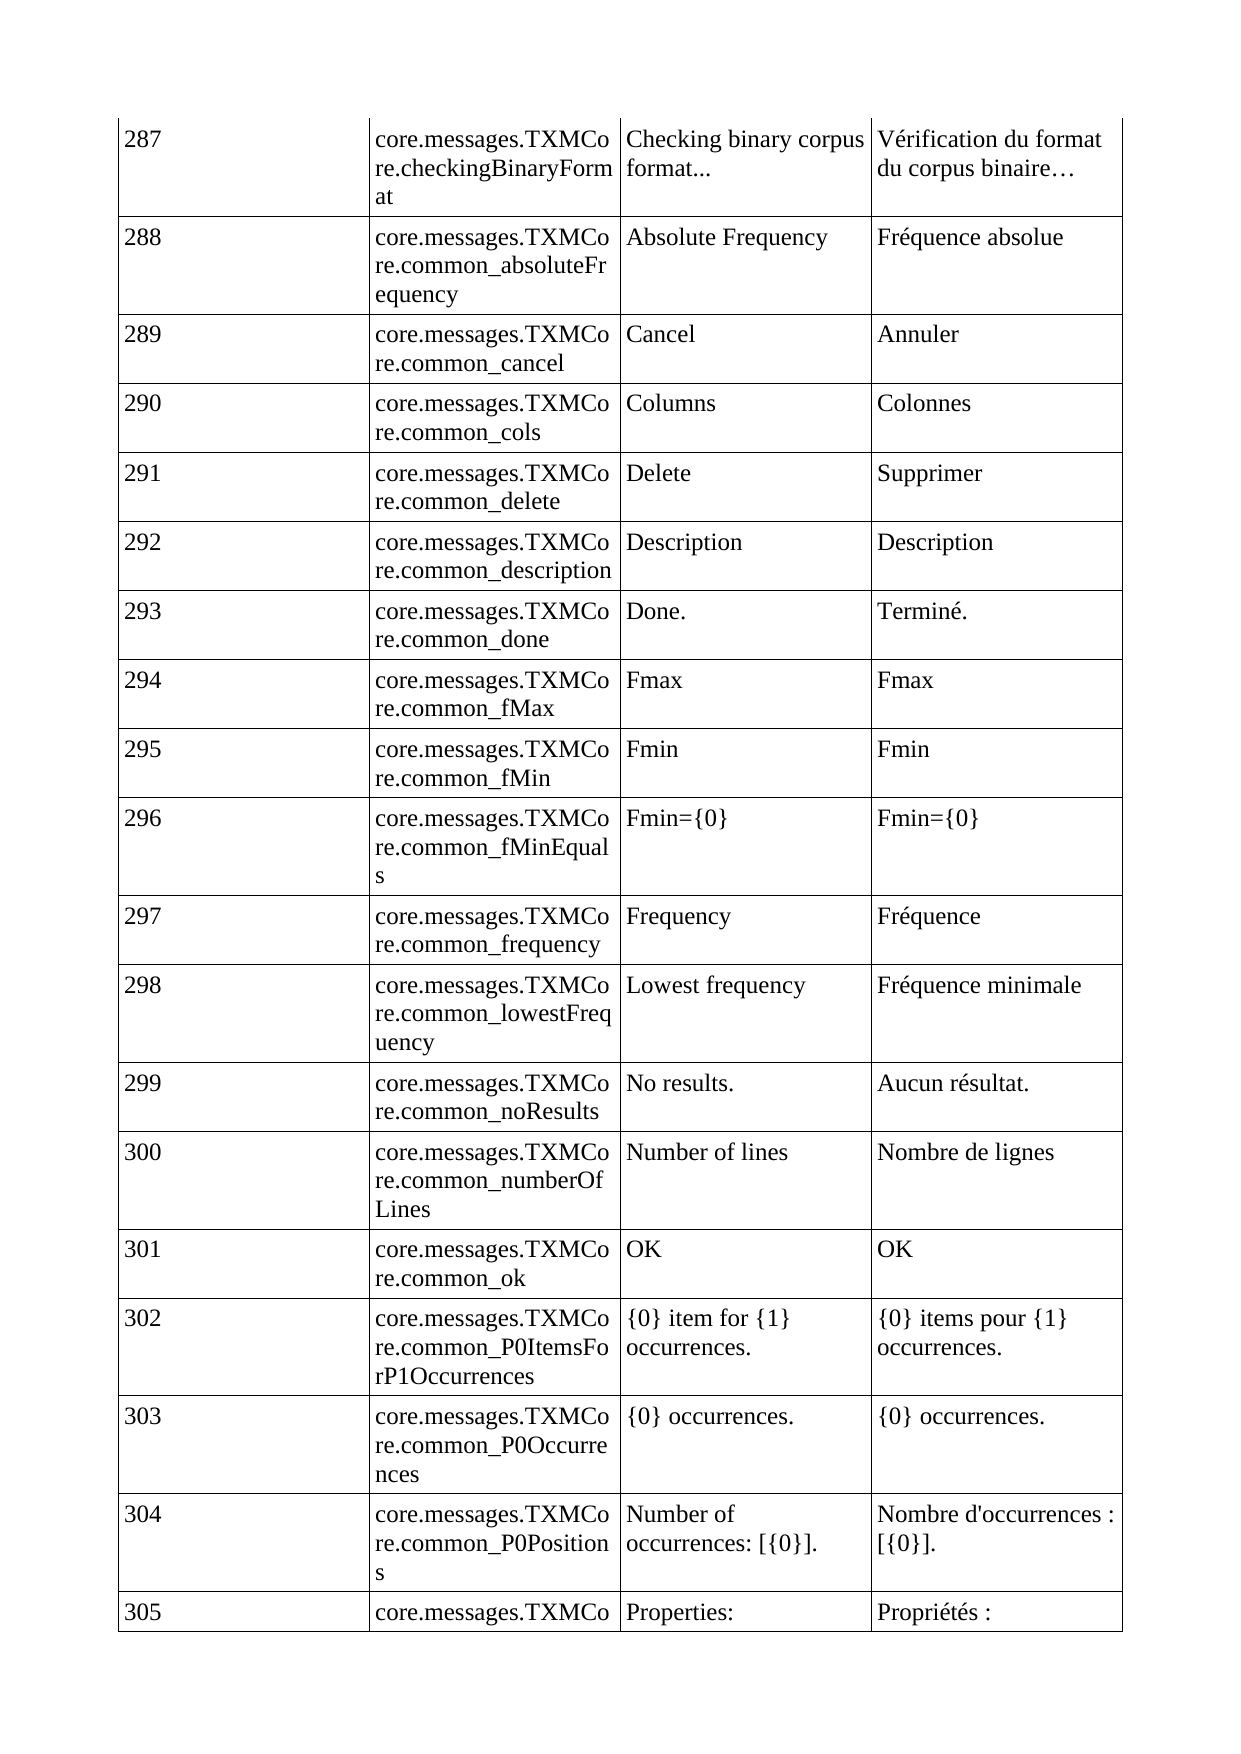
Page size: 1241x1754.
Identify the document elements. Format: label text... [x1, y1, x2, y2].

table_cell Description [621, 522, 871, 590]
table_cell 289 [119, 315, 369, 383]
table_cell 302 [119, 1299, 369, 1395]
table_cell 295 [119, 729, 369, 797]
table_cell core.messages.TXMCore.common_P0Positions [370, 1494, 620, 1591]
table_cell {0} occurrences. [621, 1396, 871, 1493]
table_cell 303 [119, 1396, 369, 1493]
table_cell core.messages.TXMCore.common_cancel [370, 315, 620, 383]
table_cell core.messages.TXMCore.common_P0ItemsForP1Occurrences [370, 1299, 620, 1395]
table_cell core.messages.TXMCore.common_fMax [370, 660, 620, 728]
table_cell Nombre de lignes [872, 1132, 1122, 1229]
table_cell Checking binary corpus format... [621, 118, 871, 216]
table_cell core.messages.TXMCore.common_frequency [370, 896, 620, 964]
table_cell Lowest frequency [621, 965, 871, 1062]
table_cell core.messages.TXMCo [370, 1592, 620, 1631]
table_cell 292 [119, 522, 369, 590]
table_cell core.messages.TXMCore.common_lowestFrequency [370, 965, 620, 1062]
table_cell Fmin={0} [872, 798, 1122, 895]
table_cell {0} items pour {1} occurrences. [872, 1299, 1122, 1395]
table_cell Fréquence [872, 896, 1122, 964]
table_cell core.messages.TXMCore.common_noResults [370, 1063, 620, 1131]
table_cell core.messages.TXMCore.common_fMin [370, 729, 620, 797]
table_cell Frequency [621, 896, 871, 964]
table_cell 298 [119, 965, 369, 1062]
table_cell core.messages.TXMCore.common_numberOfLines [370, 1132, 620, 1229]
table_cell Fmax [621, 660, 871, 728]
table_cell Done. [621, 591, 871, 659]
table_cell Number of lines [621, 1132, 871, 1229]
table_cell core.messages.TXMCore.common_cols [370, 384, 620, 452]
table_cell Columns [621, 384, 871, 452]
table_cell Number of occurrences: [{0}]. [621, 1494, 871, 1591]
table_cell core.messages.TXMCore.common_fMinEquals [370, 798, 620, 895]
table_cell Propriétés : [872, 1592, 1122, 1631]
table_cell 287 [119, 118, 369, 216]
table_cell core.messages.TXMCore.common_description [370, 522, 620, 590]
table_cell Terminé. [872, 591, 1122, 659]
table_cell 297 [119, 896, 369, 964]
table_cell Delete [621, 453, 871, 521]
table_cell 291 [119, 453, 369, 521]
table_cell core.messages.TXMCore.common_ok [370, 1230, 620, 1298]
table_cell Fréquence absolue [872, 217, 1122, 314]
table_cell Aucun résultat. [872, 1063, 1122, 1131]
table_cell 305 [119, 1592, 369, 1631]
table_cell 294 [119, 660, 369, 728]
table_cell Supprimer [872, 453, 1122, 521]
table_cell core.messages.TXMCore.checkingBinaryFormat [370, 118, 620, 216]
table_cell Colonnes [872, 384, 1122, 452]
table_cell 288 [119, 217, 369, 314]
table_cell 296 [119, 798, 369, 895]
table_cell Properties: [621, 1592, 871, 1631]
table_cell Description [872, 522, 1122, 590]
table_cell Fmin={0} [621, 798, 871, 895]
table_cell 300 [119, 1132, 369, 1229]
table_cell Cancel [621, 315, 871, 383]
table_cell 304 [119, 1494, 369, 1591]
table_cell Vérification du format du corpus binaire… [872, 118, 1122, 216]
table_cell Fmin [621, 729, 871, 797]
table_cell Fréquence minimale [872, 965, 1122, 1062]
table_cell Absolute Frequency [621, 217, 871, 314]
table_cell core.messages.TXMCore.common_delete [370, 453, 620, 521]
table_cell OK [621, 1230, 871, 1298]
table_cell 299 [119, 1063, 369, 1131]
table_cell OK [872, 1230, 1122, 1298]
table_cell core.messages.TXMCore.common_done [370, 591, 620, 659]
table_cell 293 [119, 591, 369, 659]
table_cell Fmax [872, 660, 1122, 728]
table_cell No results. [621, 1063, 871, 1131]
table_cell 290 [119, 384, 369, 452]
table_cell core.messages.TXMCore.common_P0Occurrences [370, 1396, 620, 1493]
table_cell {0} item for {1} occurrences. [621, 1299, 871, 1395]
table_cell Fmin [872, 729, 1122, 797]
table_cell Annuler [872, 315, 1122, 383]
table_cell core.messages.TXMCore.common_absoluteFrequency [370, 217, 620, 314]
table_cell {0} occurrences. [872, 1396, 1122, 1493]
table_cell 301 [119, 1230, 369, 1298]
table_cell Nombre d'occurrences : [{0}]. [872, 1494, 1122, 1591]
